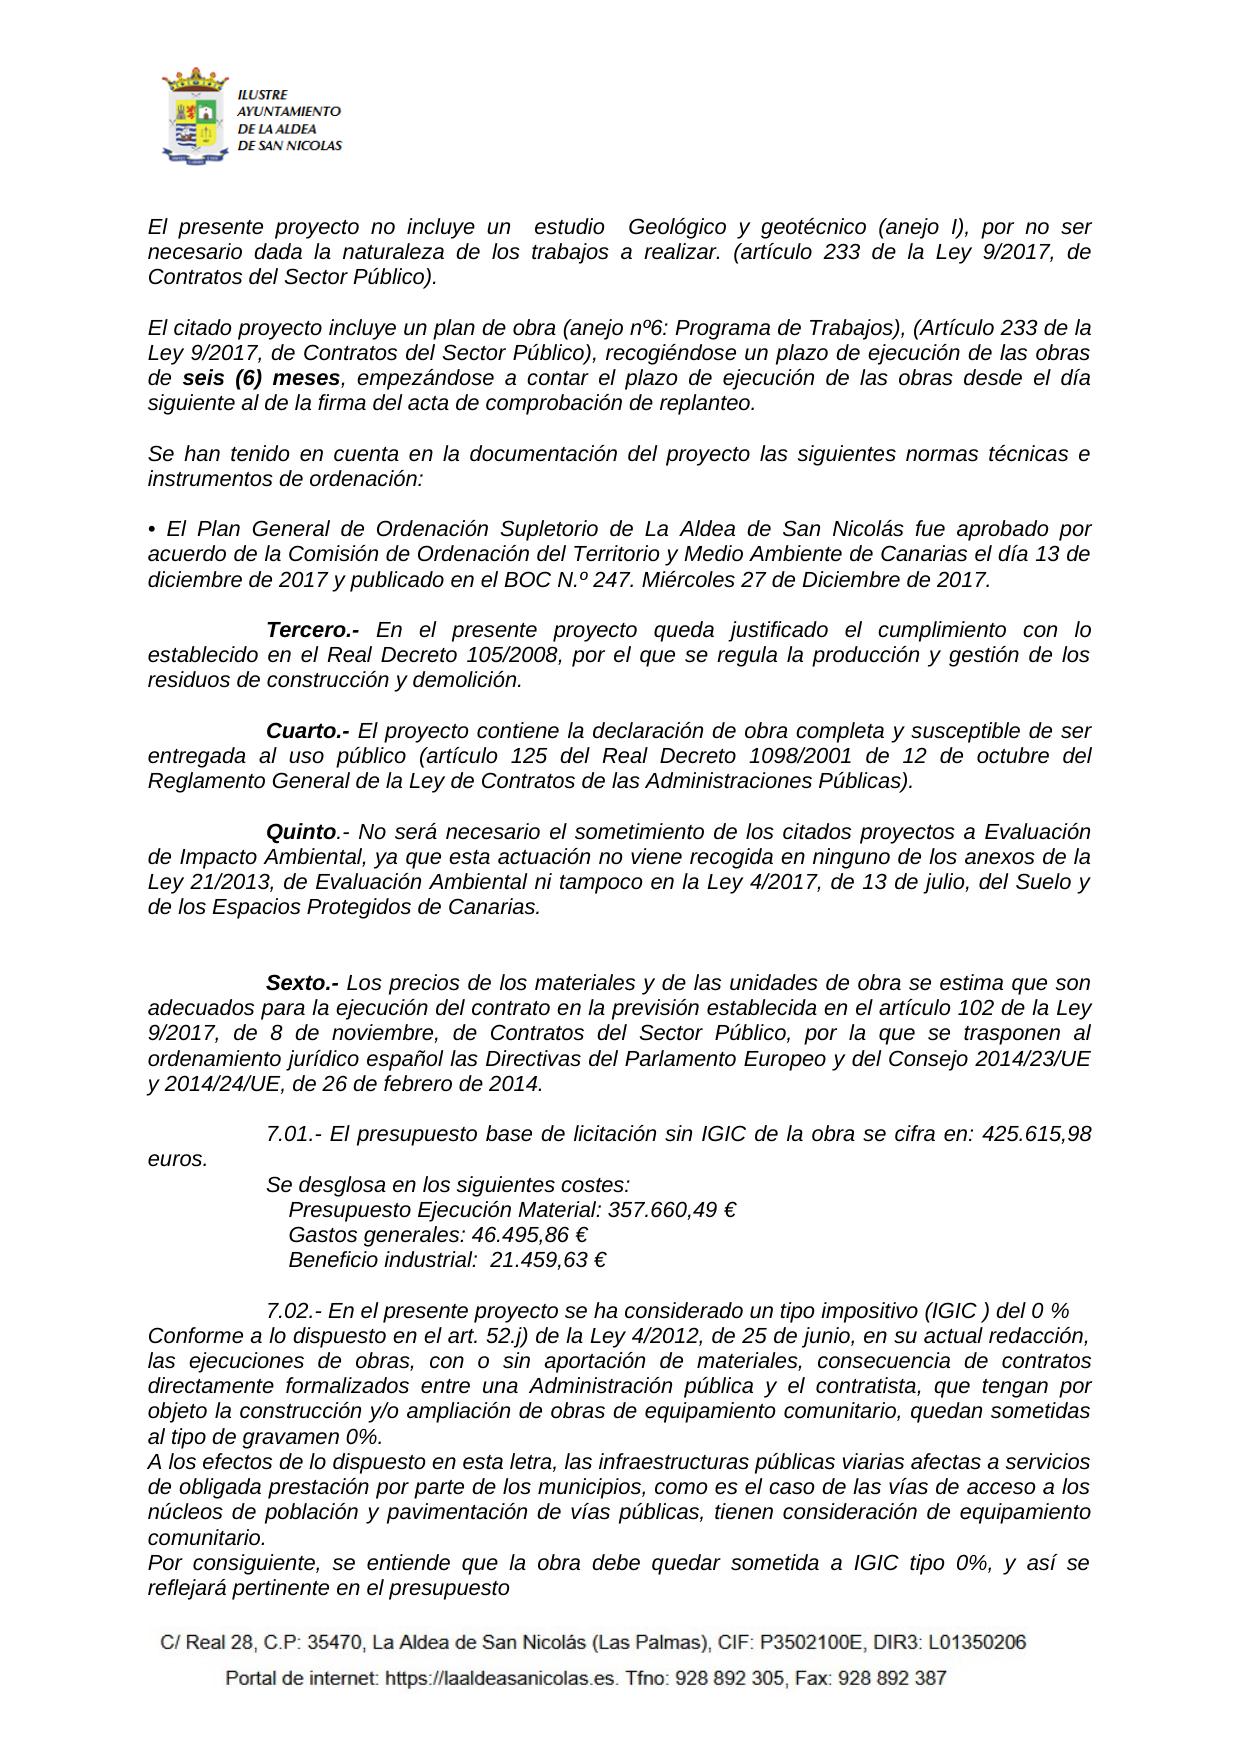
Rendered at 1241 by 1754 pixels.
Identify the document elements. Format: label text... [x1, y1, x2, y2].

text Por consiguiente, se entiende que la obra debe quedar sometida a IGIC tipo 0%, y así se reflejará pertinente en el presupuesto [148, 1550, 1093, 1600]
text El citado proyecto incluye un plan de obra (anejo nº6: Programa de Trabajos), (Artículo 233 de la Ley 9/2017, de Contratos del Sector Público), recogiéndose un plazo de ejecución de las obras de seis (6) meses, empezándose a contar el plazo de ejecución de las obras desde el día siguiente al de la firma del acta de comprobación de replanteo. [148, 314, 1093, 415]
text Cuarto.- El proyecto contiene la declaración de obra completa y susceptible de ser entregada al uso público (artículo 125 del Real Decreto 1098/2001 de 12 de octubre del Reglamento General de la Ley de Contratos de las Administraciones Públicas). [148, 718, 1093, 793]
text Quinto.- No será necesario el sometimiento de los citados proyectos a Evaluación de Impacto Ambiental, ya que esta actuación no viene recogida en ninguno de los anexos de la Ley 21/2013, de Evaluación Ambiental ni tampoco en la Ley 4/2017, de 13 de julio, del Suelo y de los Espacios Protegidos de Canarias. [148, 819, 1093, 919]
text Tercero.- En el presente proyecto queda justificado el cumplimiento con lo establecido en el Real Decreto 105/2008, por el que se regula la producción y gestión de los residuos de construcción y demolición. [148, 617, 1093, 693]
text  Gastos generales: 46.495,86 € [148, 1222, 1093, 1247]
text A los efectos de lo dispuesto en esta letra, las infraestructuras públicas viarias afectas a servicios de obligada prestación por parte de los municipios, como es el caso de las vías de acceso a los núcleos de población y pavimentación de vías públicas, tienen consideración de equipamiento comunitario. [148, 1449, 1093, 1550]
text Se desglosa en los siguientes costes: [148, 1172, 1093, 1197]
text  Beneficio industrial: 21.459,63 € [148, 1247, 1093, 1272]
text 7.01.- El presupuesto base de licitación sin IGIC de la obra se cifra en: 425.615,98 euros. [148, 1121, 1093, 1172]
text Sexto.- Los precios de los materiales y de las unidades de obra se estima que son adecuados para la ejecución del contrato en la previsión establecida en el artículo 102 de la Ley 9/2017, de 8 de noviembre, de Contratos del Sector Público, por la que se trasponen al ordenamiento jurídico español las Directivas del Parlamento Europeo y del Consejo 2014/23/UE y 2014/24/UE, de 26 de febrero de 2014. [148, 970, 1093, 1096]
text El presente proyecto no incluye un estudio Geológico y geotécnico (anejo I), por no ser necesario dada la naturaleza de los trabajos a realizar. (artículo 233 de la Ley 9/2017, de Contratos del Sector Público). [148, 214, 1093, 289]
picture [148, 1626, 1034, 1694]
text 7.02.- En el presente proyecto se ha considerado un tipo impositivo (IGIC ) del 0 % [148, 1298, 1093, 1323]
text Conforme a lo dispuesto en el art. 52.j) de la Ley 4/2012, de 25 de junio, en su actual redacción, las ejecuciones de obras, con o sin aportación de materiales, consecuencia de contratos directamente formalizados entre una Administración pública y el contratista, que tengan por objeto la construcción y/o ampliación de obras de equipamiento comunitario, quedan sometidas al tipo de gravamen 0%. [148, 1323, 1093, 1449]
text Se han tenido en cuenta en la documentación del proyecto las siguientes normas técnicas e instrumentos de ordenación: [148, 441, 1093, 491]
picture [148, 59, 358, 173]
text • El Plan General de Ordenación Supletorio de La Aldea de San Nicolás fue aprobado por acuerdo de la Comisión de Ordenación del Territorio y Medio Ambiente de Canarias el día 13 de diciembre de 2017 y publicado en el BOC N.º 247. Miércoles 27 de Diciembre de 2017. [148, 516, 1093, 592]
text  Presupuesto Ejecución Material: 357.660,49 € [148, 1197, 1093, 1222]
